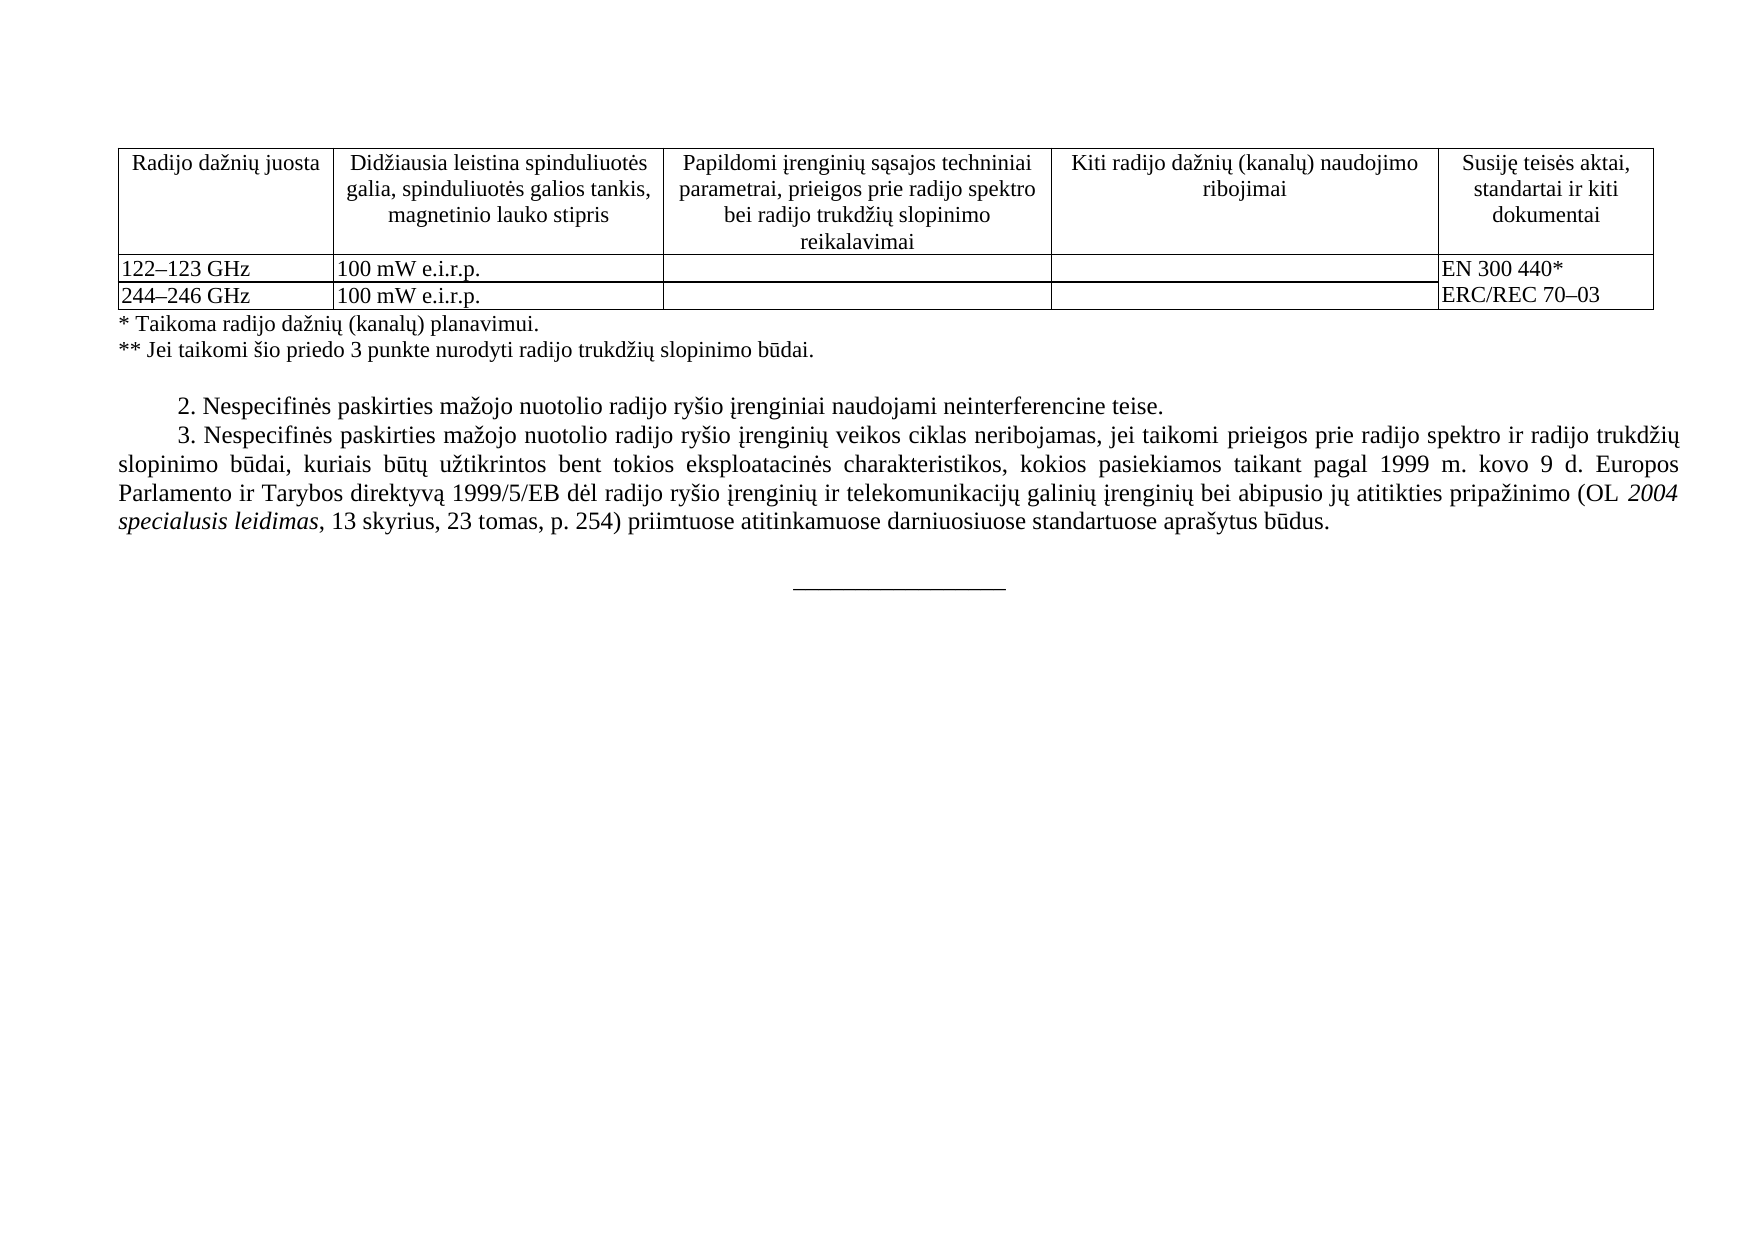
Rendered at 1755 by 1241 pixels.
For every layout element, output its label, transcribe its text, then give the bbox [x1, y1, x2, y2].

text ** Jei taikomi šio priedo 3 punkte nurodyti radijo trukdžių slopinimo būdai. [118, 336, 1680, 363]
table_cell [1052, 255, 1438, 281]
table_header Papildomi įrenginių sąsajos techniniai parametrai, prieigos prie radijo spektro bei radijo trukdžių slopinimo reikalavimai [664, 149, 1051, 254]
table_cell 100 mW e.i.r.p. [334, 283, 663, 309]
table_cell 122–123 GHz [119, 255, 333, 281]
table_header Didžiausia leistina spinduliuotės galia, spinduliuotės galios tankis, magnetinio lauko stipris [334, 149, 663, 254]
text 2. Nespecifinės paskirties mažojo nuotolio radijo ryšio įrenginiai naudojami neinterferencine teise. [118, 391, 1680, 420]
table_cell 100 mW e.i.r.p. [334, 255, 663, 281]
table_cell [664, 283, 1051, 309]
table_cell [1052, 283, 1438, 309]
table_cell EN 300 440* ERC/REC 70–03 [1439, 255, 1653, 309]
text 3. Nespecifinės paskirties mažojo nuotolio radijo ryšio įrenginių veikos ciklas neribojamas, jei taikomi prieigos prie radijo spektro ir radijo trukdžių slopinimo būdai, kuriais būtų užtikrintos bent tokios eksploatacinės charakteristikos, kokios pasiekiamos taikant pagal 1999 m. kovo 9 d. Europos Parlamento ir Tarybos direktyvą 1999/5/EB dėl radijo ryšio įrenginių ir telekomunikacijų galinių įrenginių bei abipusio jų atitikties pripažinimo (OL 2004 specialusis leidimas, 13 skyrius, 23 tomas, p. 254) priimtuose atitinkamuose darniuosiuose standartuose aprašytus būdus. [118, 420, 1680, 535]
table_cell 244–246 GHz [119, 283, 333, 309]
text * Taikoma radijo dažnių (kanalų) planavimui. [118, 310, 1680, 336]
table_header Susiję teisės aktai, standartai ir kiti dokumentai [1439, 149, 1653, 254]
table_header Kiti radijo dažnių (kanalų) naudojimo ribojimai [1052, 149, 1438, 254]
table_header Radijo dažnių juosta [119, 149, 333, 254]
table_cell [664, 255, 1051, 281]
text _________________ [118, 564, 1680, 593]
